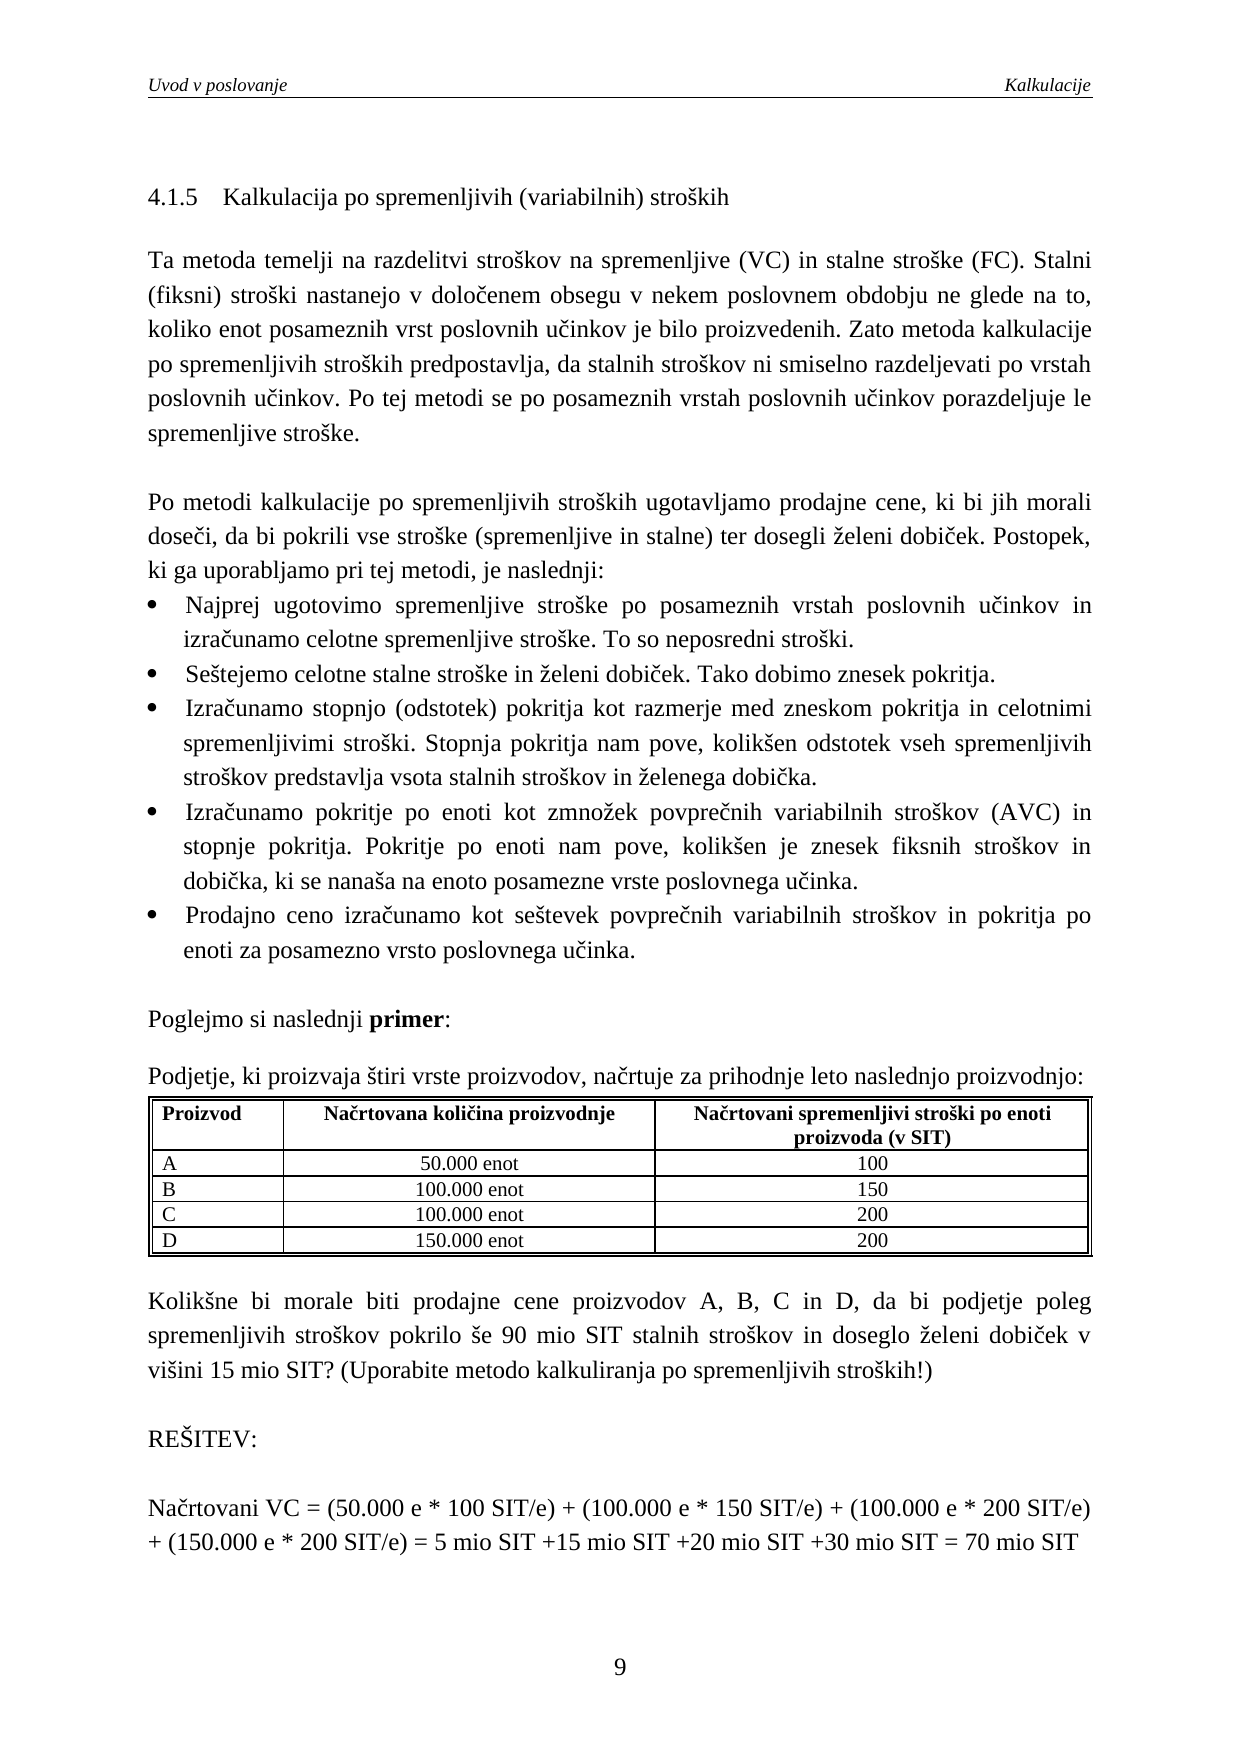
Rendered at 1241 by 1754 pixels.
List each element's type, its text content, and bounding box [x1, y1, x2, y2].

text REŠITEV: [148, 1424, 1093, 1452]
table_cell 50.000 enot [284, 1151, 654, 1175]
text Ta metoda temelji na razdelitvi stroškov na spremenljive (VC) in stalne stroške (FC). Stalni (fiksni) stroški nastanejo v določenem obsegu v nekem poslovnem obdobju ne glede na to, koliko enot posameznih vrst poslovnih učinkov je bilo proizvedenih. Zato metoda kalkulacije po spremenljivih stroških predpostavlja, da stalnih stroškov ni smiselno razdeljevati po vrstah poslovnih učinkov. Po tej metodi se po posameznih vrstah poslovnih učinkov porazdeljuje le spremenljive stroške. [148, 245, 1093, 446]
text Podjetje, ki proizvaja štiri vrste proizvodov, načrtuje za prihodnje leto naslednjo proizvodnjo: [148, 1061, 1093, 1090]
list Najprej ugotovimo spremenljive stroške po posameznih vrstah poslovnih učinkov in izračunamo celotne spremenljive stroške. To so neposredni stroški. [148, 590, 1093, 653]
table_header Načrtovani spremenljivi stroški po enoti proizvoda (v SIT) [656, 1101, 1087, 1149]
list Seštejemo celotne stalne stroške in želeni dobiček. Tako dobimo znesek pokritja. [148, 659, 1093, 688]
table_header Načrtovana količina proizvodnje [284, 1101, 654, 1149]
text Poglejmo si naslednji primer: [148, 1004, 1093, 1033]
list Izračunamo stopnjo (odstotek) pokritja kot razmerje med zneskom pokritja in celotnimi spremenljivimi stroški. Stopnja pokritja nam pove, kolikšen odstotek vseh spremenljivih stroškov predstavlja vsota stalnih stroškov in želenega dobička. [148, 693, 1093, 791]
table_cell A [153, 1151, 283, 1175]
table_cell 200 [656, 1202, 1087, 1226]
table_cell B [153, 1177, 283, 1201]
table_cell 200 [656, 1228, 1087, 1252]
table_cell 150.000 enot [284, 1228, 654, 1252]
table_cell 100.000 enot [284, 1202, 654, 1226]
table_cell 150 [656, 1177, 1087, 1201]
table_cell D [153, 1228, 283, 1252]
table_cell 100 [656, 1151, 1087, 1175]
list Izračunamo pokritje po enoti kot zmnožek povprečnih variabilnih stroškov (AVC) in stopnje pokritja. Pokritje po enoti nam pove, kolikšen je znesek fiksnih stroškov in dobička, ki se nanaša na enoto posamezne vrste poslovnega učinka. [148, 797, 1093, 895]
list Prodajno ceno izračunamo kot seštevek povprečnih variabilnih stroškov in pokritja po enoti za posamezno vrsto poslovnega učinka. [148, 900, 1093, 964]
text Načrtovani VC = (50.000 e * 100 SIT/e) + (100.000 e * 150 SIT/e) + (100.000 e * 200 SIT/e) + (150.000 e * 200 SIT/e) = 5 mio SIT +15 mio SIT +20 mio SIT +30 mio SIT = 70 mio SIT [148, 1493, 1093, 1556]
text Kolikšne bi morale biti prodajne cene proizvodov A, B, C in D, da bi podjetje poleg spremenljivih stroškov pokrilo še 90 mio SIT stalnih stroškov in doseglo želeni dobiček v višini 15 mio SIT? (Uporabite metodo kalkuliranja po spremenljivih stroških!) [148, 1286, 1093, 1383]
table_header Proizvod [153, 1101, 283, 1149]
list Kalkulacija po spremenljivih (variabilnih) stroških [148, 182, 1093, 211]
table_cell 100.000 enot [284, 1177, 654, 1201]
table_cell C [153, 1202, 283, 1226]
text Po metodi kalkulacije po spremenljivih stroških ugotavljamo prodajne cene, ki bi jih morali doseči, da bi pokrili vse stroške (spremenljive in stalne) ter dosegli želeni dobiček. Postopek, ki ga uporabljamo pri tej metodi, je naslednji: [148, 487, 1093, 584]
